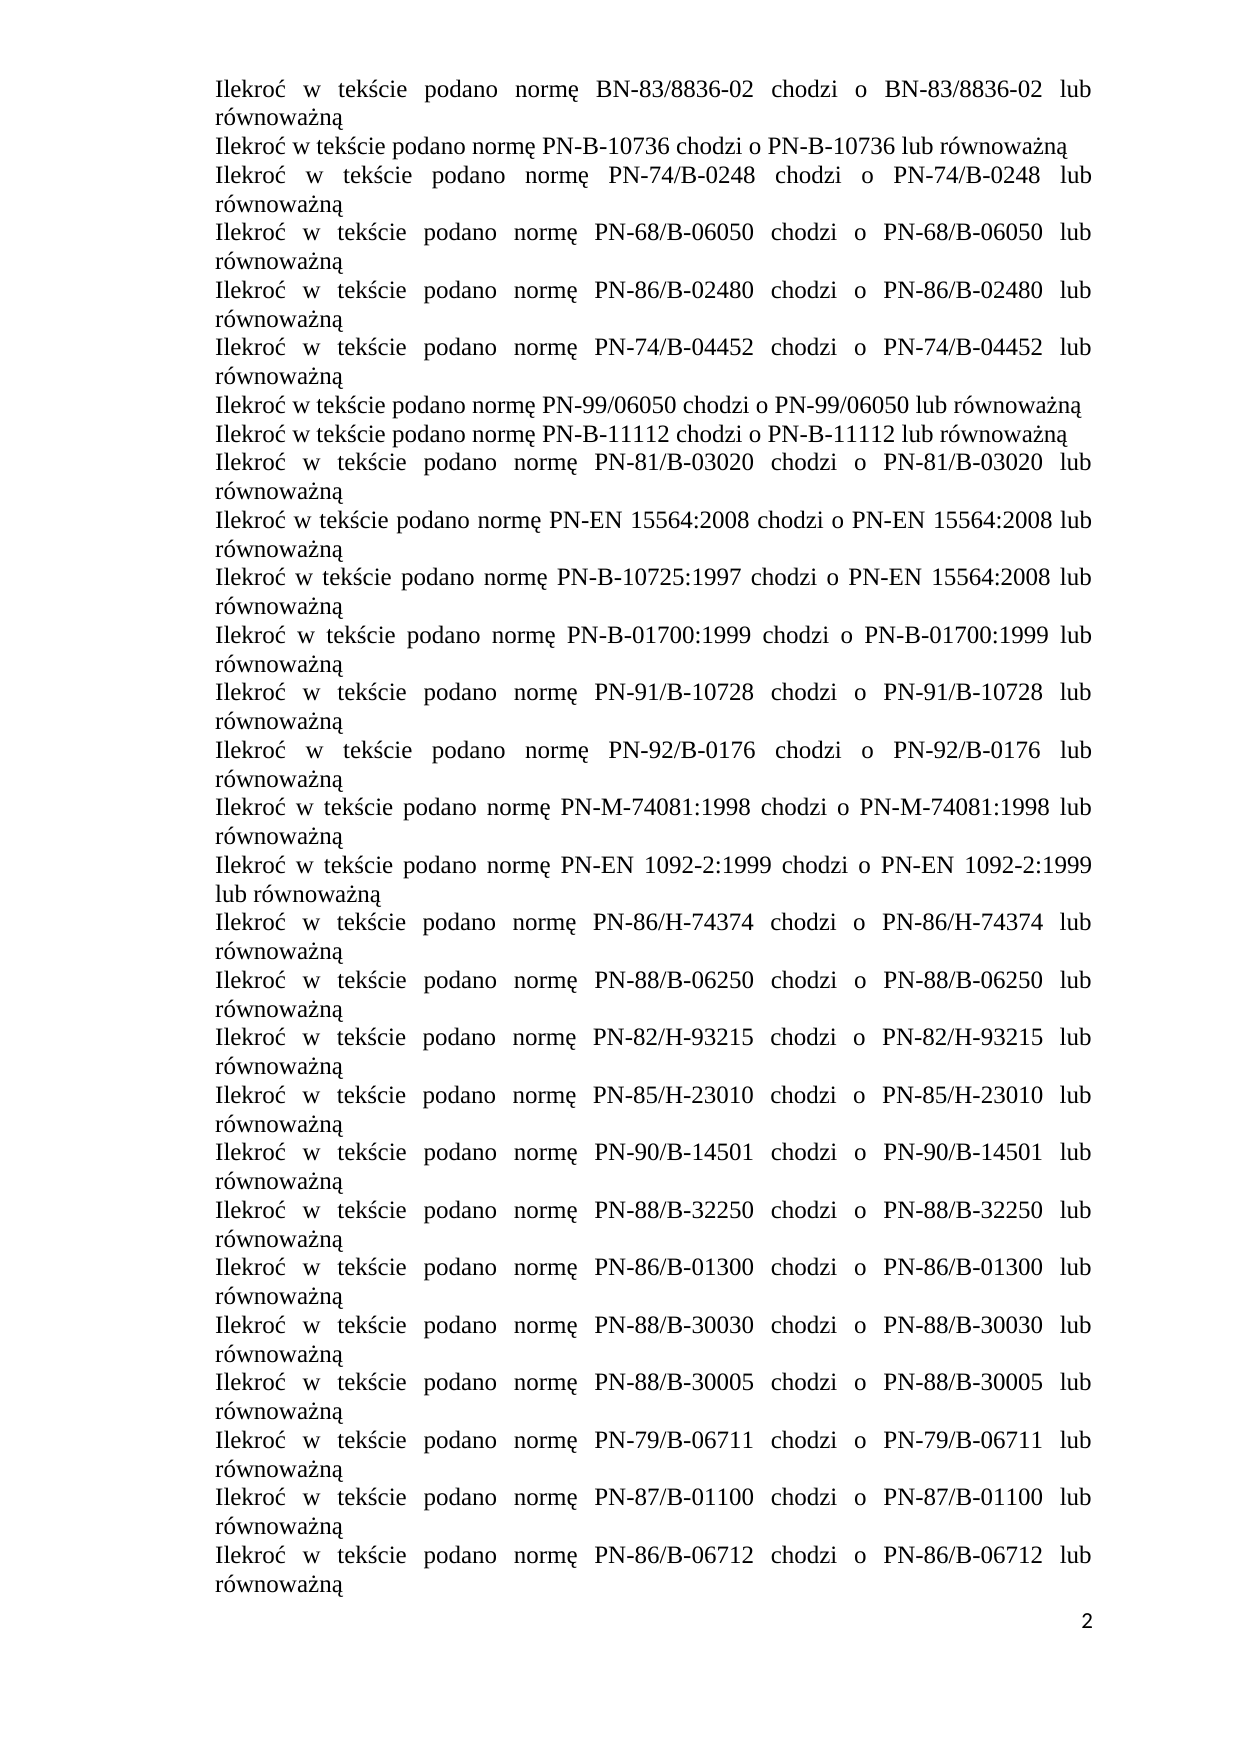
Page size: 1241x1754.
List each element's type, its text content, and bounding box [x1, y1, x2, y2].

text Ilekroć w tekście podano normę PN-90/B-14501 chodzi o PN-90/B-14501 lub równoważną [215, 1137, 1093, 1195]
text Ilekroć w tekście podano normę PN-74/B-0248 chodzi o PN-74/B-0248 lub równoważną [215, 160, 1093, 217]
text Ilekroć w tekście podano normę PN-88/B-06250 chodzi o PN-88/B-06250 lub równoważną [215, 965, 1093, 1022]
text Ilekroć w tekście podano normę PN-86/H-74374 chodzi o PN-86/H-74374 lub równoważną [215, 907, 1093, 965]
text Ilekroć w tekście podano normę PN-68/B-06050 chodzi o PN-68/B-06050 lub równoważną [215, 217, 1093, 275]
text Ilekroć w tekście podano normę PN-92/B-0176 chodzi o PN-92/B-0176 lub równoważną [215, 735, 1093, 792]
text Ilekroć w tekście podano normę BN-83/8836-02 chodzi o BN-83/8836-02 lub równoważną [215, 74, 1093, 131]
text Ilekroć w tekście podano normę PN-88/B-32250 chodzi o PN-88/B-32250 lub równoważną [215, 1195, 1093, 1252]
text Ilekroć w tekście podano normę PN-B-01700:1999 chodzi o PN-B-01700:1999 lub równoważną [215, 620, 1093, 677]
text Ilekroć w tekście podano normę PN-86/B-06712 chodzi o PN-86/B-06712 lub równoważną [215, 1540, 1093, 1597]
text Ilekroć w tekście podano normę PN-91/B-10728 chodzi o PN-91/B-10728 lub równoważną [215, 677, 1093, 735]
text Ilekroć w tekście podano normę PN-99/06050 chodzi o PN-99/06050 lub równoważną [215, 390, 1093, 419]
text Ilekroć w tekście podano normę PN-EN 1092-2:1999 chodzi o PN-EN 1092-2:1999 lub równoważną [215, 850, 1093, 907]
text Ilekroć w tekście podano normę PN-81/B-03020 chodzi o PN-81/B-03020 lub równoważną [215, 447, 1093, 505]
text Ilekroć w tekście podano normę PN-88/B-30005 chodzi o PN-88/B-30005 lub równoważną [215, 1367, 1093, 1425]
text Ilekroć w tekście podano normę PN-M-74081:1998 chodzi o PN-M-74081:1998 lub równoważną [215, 792, 1093, 850]
text Ilekroć w tekście podano normę PN-82/H-93215 chodzi o PN-82/H-93215 lub równoważną [215, 1022, 1093, 1080]
text Ilekroć w tekście podano normę PN-88/B-30030 chodzi o PN-88/B-30030 lub równoważną [215, 1310, 1093, 1367]
text Ilekroć w tekście podano normę PN-87/B-01100 chodzi o PN-87/B-01100 lub równoważną [215, 1482, 1093, 1540]
text Ilekroć w tekście podano normę PN-86/B-02480 chodzi o PN-86/B-02480 lub równoważną [215, 275, 1093, 332]
text Ilekroć w tekście podano normę PN-85/H-23010 chodzi o PN-85/H-23010 lub równoważną [215, 1080, 1093, 1137]
text Ilekroć w tekście podano normę PN-B-11112 chodzi o PN-B-11112 lub równoważną [215, 419, 1093, 447]
text Ilekroć w tekście podano normę PN-86/B-01300 chodzi o PN-86/B-01300 lub równoważną [215, 1252, 1093, 1310]
text Ilekroć w tekście podano normę PN-B-10736 chodzi o PN-B-10736 lub równoważną [215, 131, 1093, 160]
text Ilekroć w tekście podano normę PN-B-10725:1997 chodzi o PN-EN 15564:2008 lub równoważną [215, 562, 1093, 620]
text Ilekroć w tekście podano normę PN-74/B-04452 chodzi o PN-74/B-04452 lub równoważną [215, 332, 1093, 390]
text Ilekroć w tekście podano normę PN-EN 15564:2008 chodzi o PN-EN 15564:2008 lub równoważną [215, 505, 1093, 562]
text Ilekroć w tekście podano normę PN-79/B-06711 chodzi o PN-79/B-06711 lub równoważną [215, 1425, 1093, 1482]
